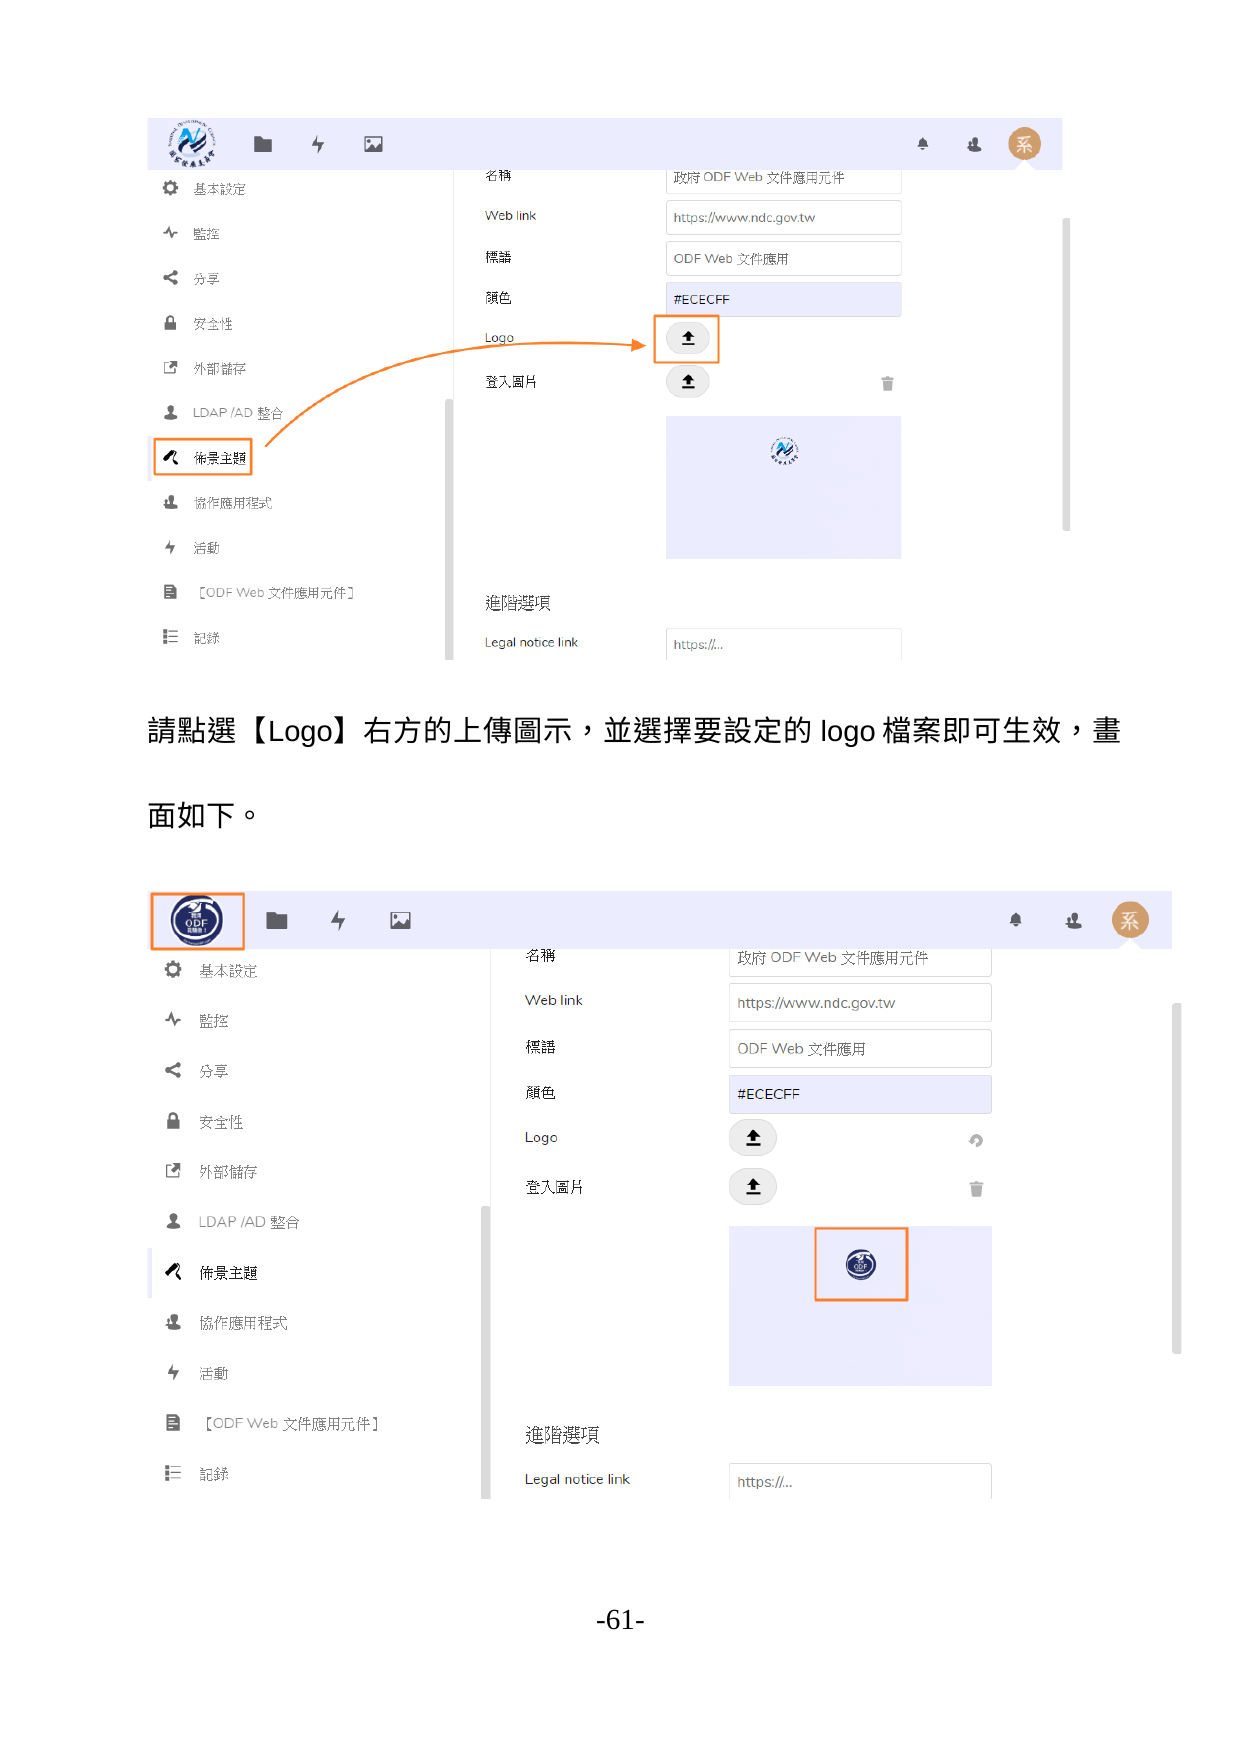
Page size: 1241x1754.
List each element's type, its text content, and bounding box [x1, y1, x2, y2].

text 請點選【Logo】右方的上傳圖示，並選擇要設定的logo檔案即可生效，畫面如下。 [148, 708, 1122, 835]
picture [147, 118, 1071, 660]
picture [147, 891, 1182, 1499]
